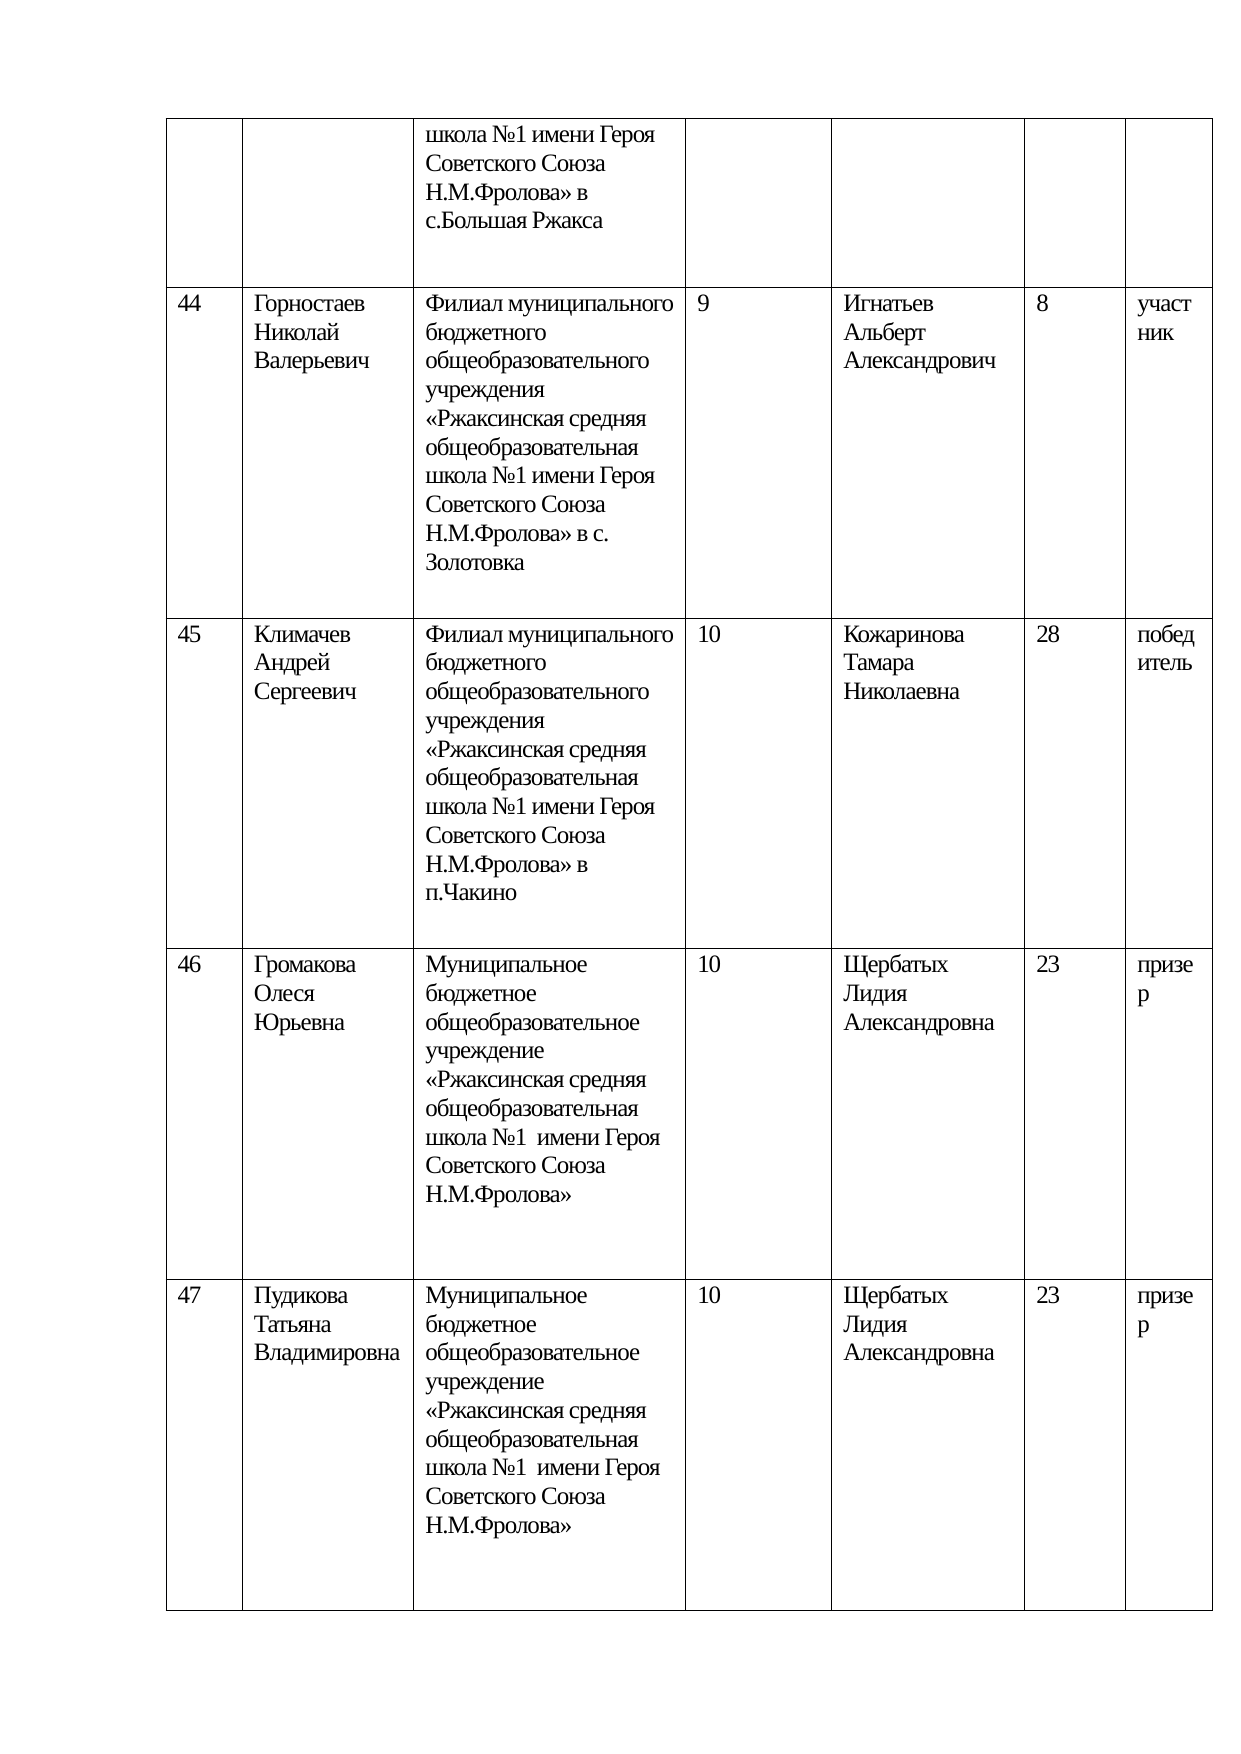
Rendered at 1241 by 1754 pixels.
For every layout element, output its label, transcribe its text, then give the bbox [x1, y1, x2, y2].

table_cell призер [1126, 949, 1212, 1279]
table_cell 44 [167, 288, 242, 618]
table_cell Муниципальное бюджетное общеобразовательное учреждение «Ржаксинская средняя общеобразовательная школа №1 имени Героя Советского Союза Н.М.Фролова» [414, 1280, 685, 1609]
table_cell 10 [686, 1280, 831, 1609]
table_cell 23 [1025, 1280, 1125, 1609]
table_cell школа №1 имени Героя Советского Союза Н.М.Фролова» в с.Большая Ржакса [414, 119, 685, 287]
table_cell 8 [1025, 288, 1125, 618]
table_cell 23 [1025, 949, 1125, 1279]
table_cell [243, 119, 413, 287]
table_cell [167, 119, 242, 287]
table_cell Филиал муниципального бюджетного общеобразовательного учреждения «Ржаксинская средняя общеобразовательная школа №1 имени Героя Советского Союза Н.М.Фролова» в с. Золотовка [414, 288, 685, 618]
table_cell Громакова Олеся Юрьевна [243, 949, 413, 1279]
table_cell Кожаринова Тамара Николаевна [832, 619, 1024, 948]
table_cell 10 [686, 949, 831, 1279]
table_cell 10 [686, 619, 831, 948]
table_cell [686, 119, 831, 287]
table_cell [832, 119, 1024, 287]
table_cell Игнатьев Альберт Александрович [832, 288, 1024, 618]
table_cell Щербатых Лидия Александровна [832, 949, 1024, 1279]
table_cell Пудикова Татьяна Владимировна [243, 1280, 413, 1609]
table_cell Горностаев Николай Валерьевич [243, 288, 413, 618]
table_cell Щербатых Лидия Александровна [832, 1280, 1024, 1609]
table_cell Муниципальное бюджетное общеобразовательное учреждение «Ржаксинская средняя общеобразовательная школа №1 имени Героя Советского Союза Н.М.Фролова» [414, 949, 685, 1279]
table_cell [1025, 119, 1125, 287]
table_cell Климачев Андрей Сергеевич [243, 619, 413, 948]
table_cell призер [1126, 1280, 1212, 1609]
table_cell 45 [167, 619, 242, 948]
table_cell [1126, 119, 1212, 287]
table_cell победитель [1126, 619, 1212, 948]
table_cell 28 [1025, 619, 1125, 948]
table_cell 47 [167, 1280, 242, 1609]
table_cell 46 [167, 949, 242, 1279]
table_cell Филиал муниципального бюджетного общеобразовательного учреждения «Ржаксинская средняя общеобразовательная школа №1 имени Героя Советского Союза Н.М.Фролова» в п.Чакино [414, 619, 685, 948]
table_cell 9 [686, 288, 831, 618]
table_cell участник [1126, 288, 1212, 618]
